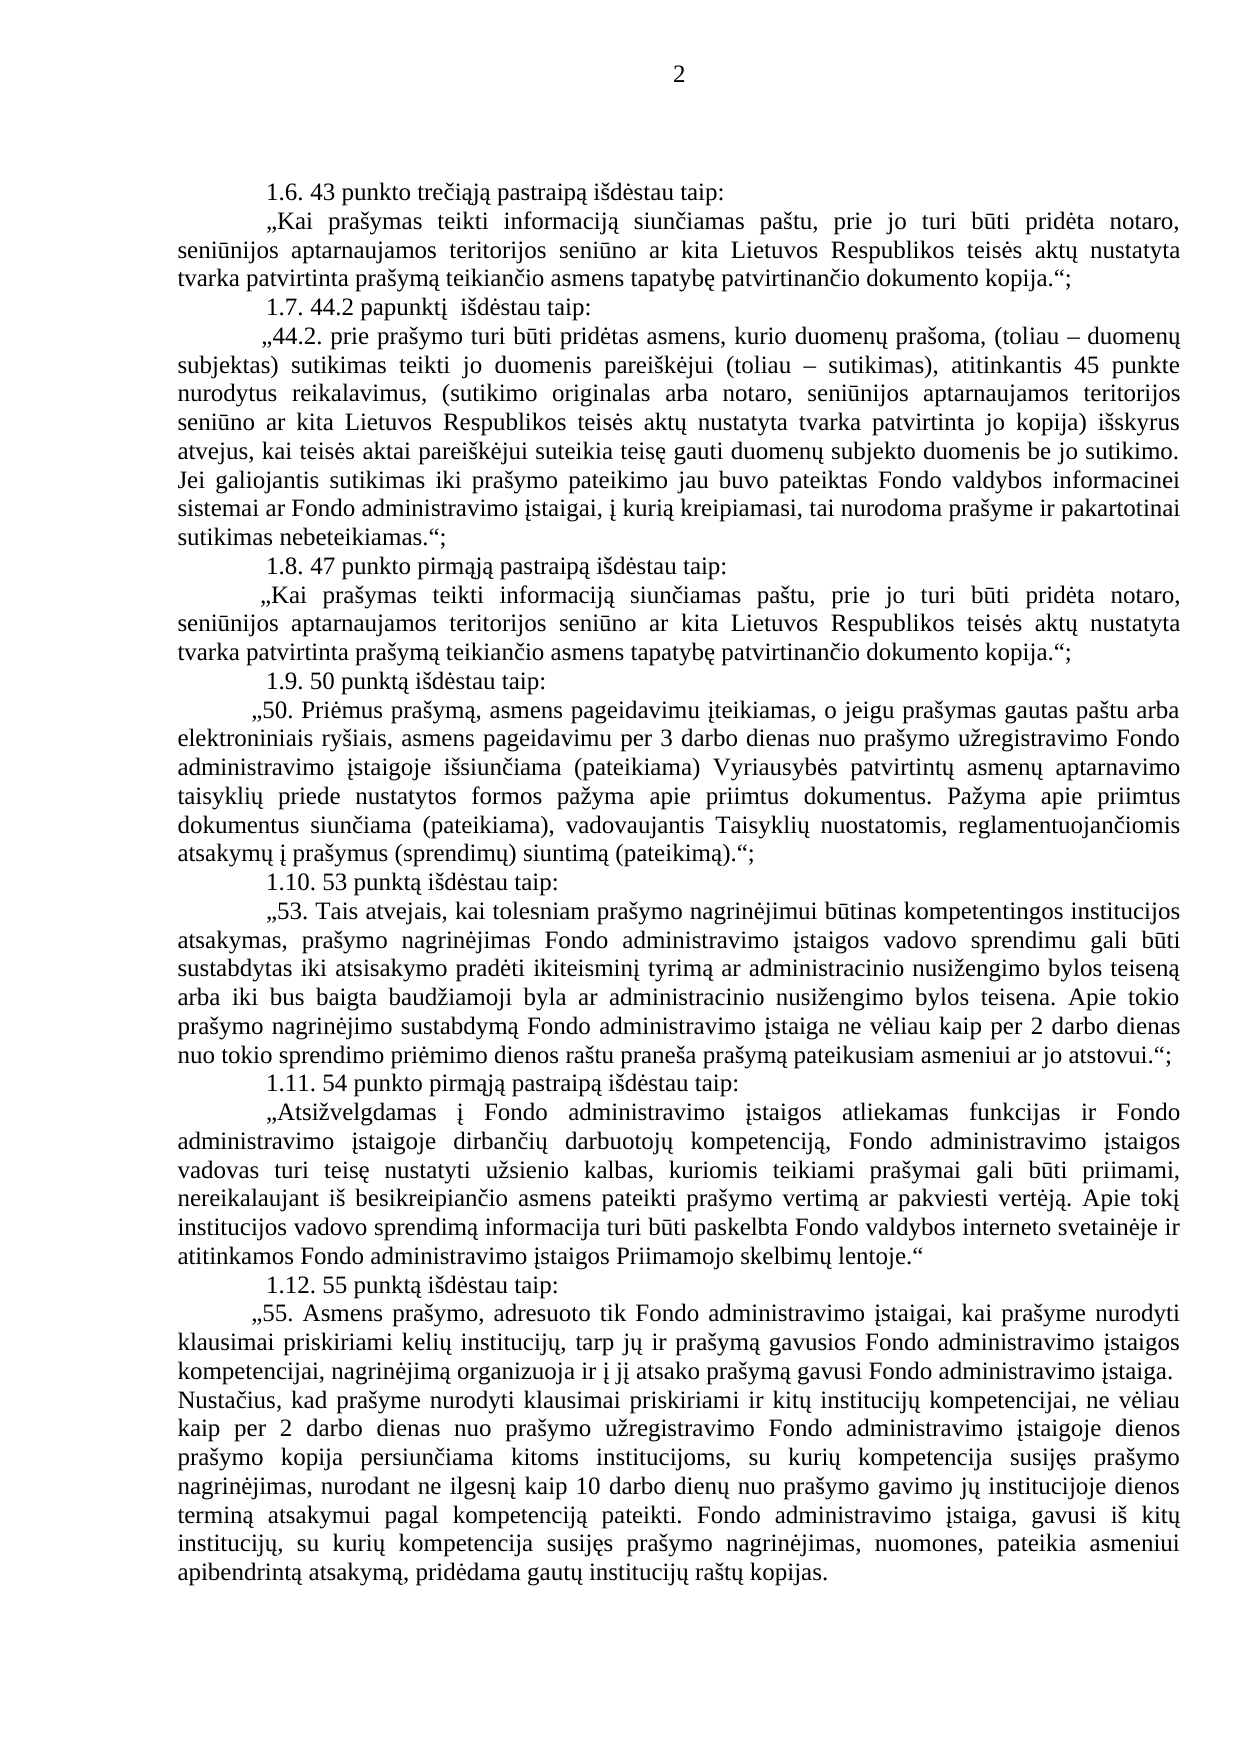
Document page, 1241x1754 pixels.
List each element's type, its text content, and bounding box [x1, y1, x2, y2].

text „Kai prašymas teikti informaciją siunčiamas paštu, prie jo turi būti pridėta notaro, seniūnijos aptarnaujamos teritorijos seniūno ar kita Lietuvos Respublikos teisės aktų nustatyta tvarka patvirtinta prašymą teikiančio asmens tapatybę patvirtinančio dokumento kopija.“; [177, 580, 1181, 666]
text 1.6. 43 punkto trečiąją pastraipą išdėstau taip: [266, 177, 1181, 206]
text „Atsižvelgdamas į Fondo administravimo įstaigos atliekamas funkcijas ir Fondo administravimo įstaigoje dirbančių darbuotojų kompetenciją, Fondo administravimo įstaigos vadovas turi teisę nustatyti užsienio kalbas, kuriomis teikiami prašymai gali būti priimami, nereikalaujant iš besikreipiančio asmens pateikti prašymo vertimą ar pakviesti vertėją. Apie tokį institucijos vadovo sprendimą informacija turi būti paskelbta Fondo valdybos interneto svetainėje ir atitinkamos Fondo administravimo įstaigos Priimamojo skelbimų lentoje.“ [177, 1097, 1181, 1270]
text 1.11. 54 punkto pirmąją pastraipą išdėstau taip: [266, 1068, 1181, 1097]
text Nustačius, kad prašyme nurodyti klausimai priskiriami ir kitų institucijų kompetencijai, ne vėliau kaip per 2 darbo dienas nuo prašymo užregistravimo Fondo administravimo įstaigoje dienos prašymo kopija persiunčiama kitoms institucijoms, su kurių kompetencija susijęs prašymo nagrinėjimas, nurodant ne ilgesnį kaip 10 darbo dienų nuo prašymo gavimo jų institucijoje dienos terminą atsakymui pagal kompetenciją pateikti. Fondo administravimo įstaiga, gavusi iš kitų institucijų, su kurių kompetencija susijęs prašymo nagrinėjimas, nuomones, pateikia asmeniui apibendrintą atsakymą, pridėdama gautų institucijų raštų kopijas. [177, 1385, 1181, 1586]
text „44.2. prie prašymo turi būti pridėtas asmens, kurio duomenų prašoma, (toliau – duomenų subjektas) sutikimas teikti jo duomenis pareiškėjui (toliau – sutikimas), atitinkantis 45 punkte nurodytus reikalavimus, (sutikimo originalas arba notaro, seniūnijos aptarnaujamos teritorijos seniūno ar kita Lietuvos Respublikos teisės aktų nustatyta tvarka patvirtinta jo kopija) išskyrus atvejus, kai teisės aktai pareiškėjui suteikia teisę gauti duomenų subjekto duomenis be jo sutikimo. Jei galiojantis sutikimas iki prašymo pateikimo jau buvo pateiktas Fondo valdybos informacinei sistemai ar Fondo administravimo įstaigai, į kurią kreipiamasi, tai nurodoma prašyme ir pakartotinai sutikimas nebeteikiamas.“; [177, 321, 1181, 551]
text „55. Asmens prašymo, adresuoto tik Fondo administravimo įstaigai, kai prašyme nurodyti klausimai priskiriami kelių institucijų, tarp jų ir prašymą gavusios Fondo administravimo įstaigos kompetencijai, nagrinėjimą organizuoja ir į jį atsako prašymą gavusi Fondo administravimo įstaiga. [177, 1298, 1181, 1385]
text „53. Tais atvejais, kai tolesniam prašymo nagrinėjimui būtinas kompetentingos institucijos atsakymas, prašymo nagrinėjimas Fondo administravimo įstaigos vadovo sprendimu gali būti sustabdytas iki atsisakymo pradėti ikiteisminį tyrimą ar administracinio nusižengimo bylos teiseną arba iki bus baigta baudžiamoji byla ar administracinio nusižengimo bylos teisena. Apie tokio prašymo nagrinėjimo sustabdymą Fondo administravimo įstaiga ne vėliau kaip per 2 darbo dienas nuo tokio sprendimo priėmimo dienos raštu praneša prašymą pateikusiam asmeniui ar jo atstovui.“; [177, 896, 1181, 1068]
text 1.9. 50 punktą išdėstau taip: [215, 666, 1181, 695]
text 1.8. 47 punkto pirmąją pastraipą išdėstau taip: [266, 551, 1181, 580]
text 1.10. 53 punktą išdėstau taip: [177, 867, 1181, 896]
text „Kai prašymas teikti informaciją siunčiamas paštu, prie jo turi būti pridėta notaro, seniūnijos aptarnaujamos teritorijos seniūno ar kita Lietuvos Respublikos teisės aktų nustatyta tvarka patvirtinta prašymą teikiančio asmens tapatybę patvirtinančio dokumento kopija.“; [177, 206, 1181, 292]
text „50. Priėmus prašymą, asmens pageidavimu įteikiamas, o jeigu prašymas gautas paštu arba elektroniniais ryšiais, asmens pageidavimu per 3 darbo dienas nuo prašymo užregistravimo Fondo administravimo įstaigoje išsiunčiama (pateikiama) Vyriausybės patvirtintų asmenų aptarnavimo taisyklių priede nustatytos formos pažyma apie priimtus dokumentus. Pažyma apie priimtus dokumentus siunčiama (pateikiama), vadovaujantis Taisyklių nuostatomis, reglamentuojančiomis atsakymų į prašymus (sprendimų) siuntimą (pateikimą).“; [177, 695, 1181, 867]
text 1.7. 44.2 papunktį išdėstau taip: [266, 292, 1181, 321]
text 1.12. 55 punktą išdėstau taip: [215, 1270, 1181, 1298]
